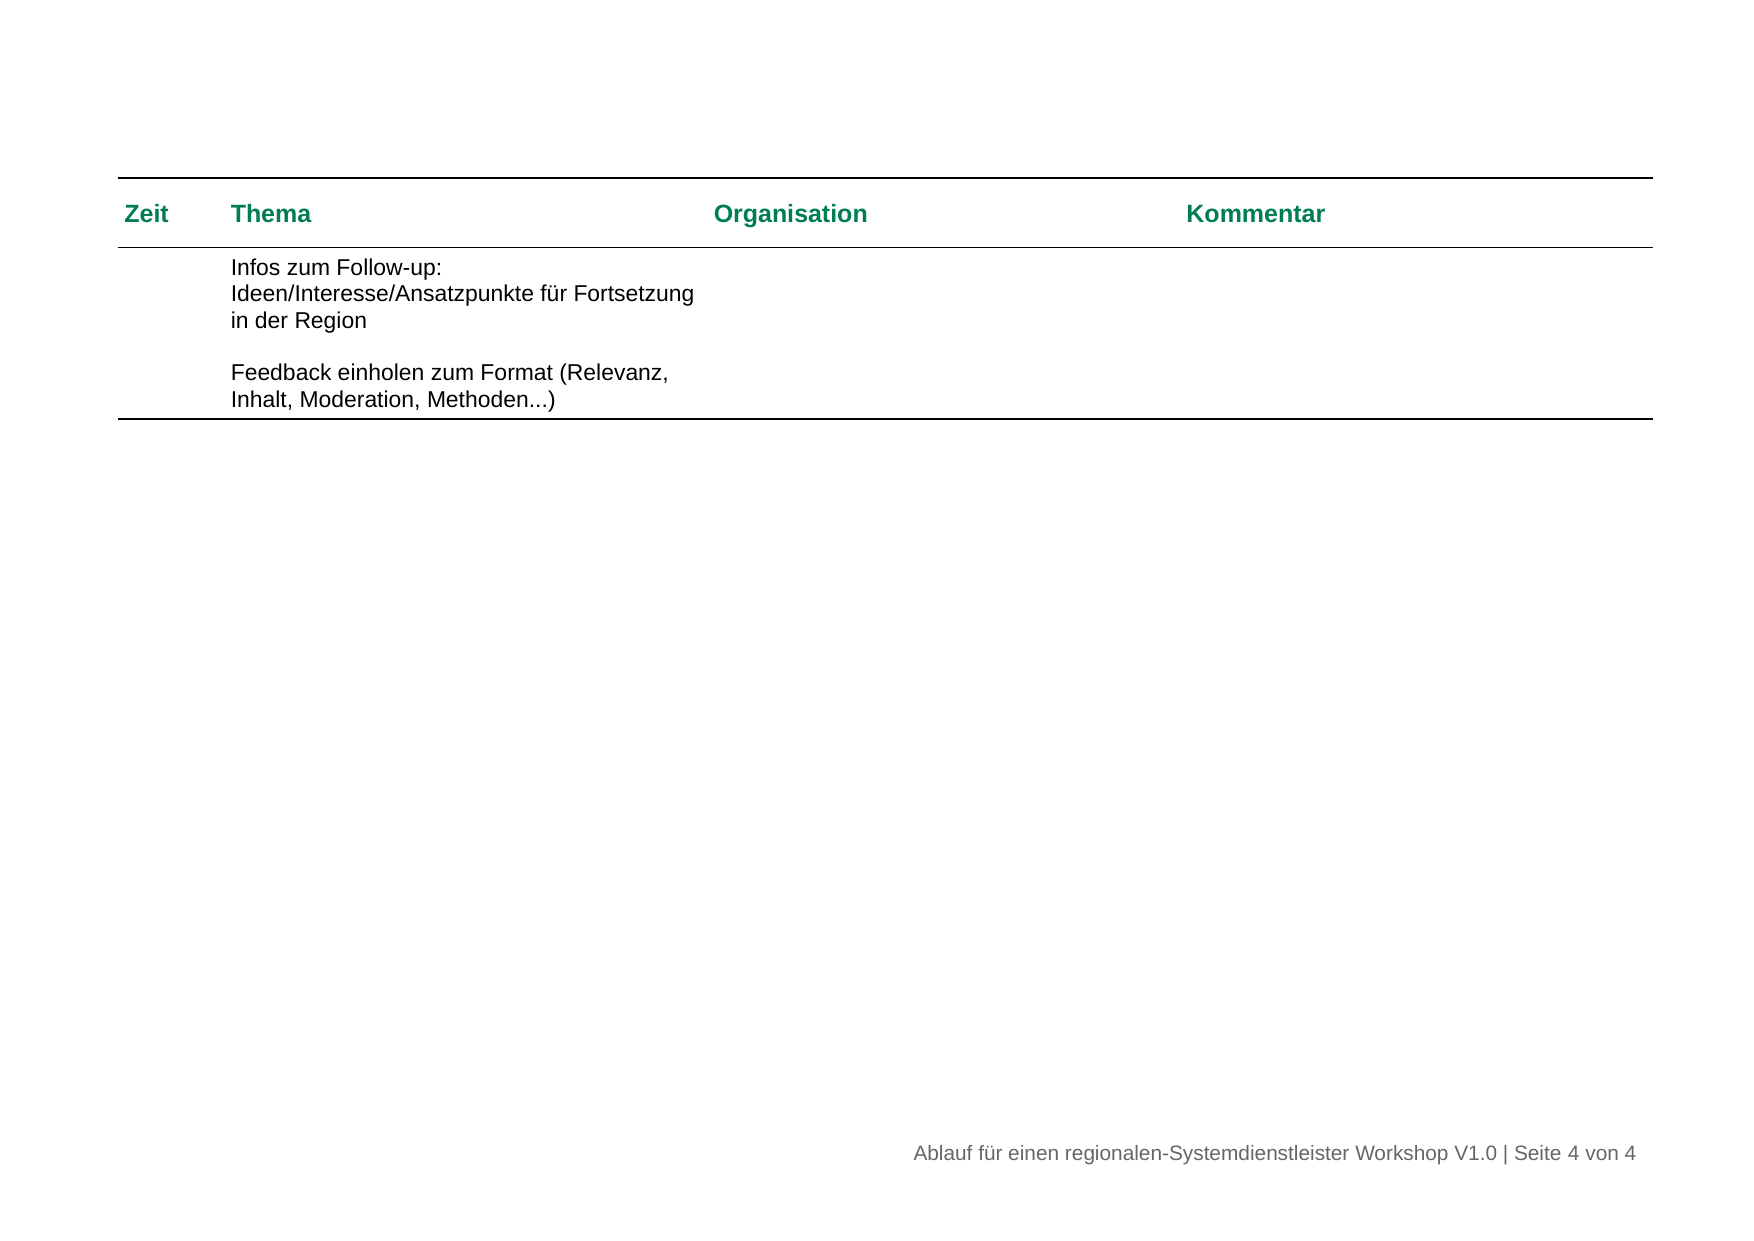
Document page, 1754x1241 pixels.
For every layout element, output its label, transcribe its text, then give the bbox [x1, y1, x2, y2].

table_header Thema [225, 179, 708, 246]
table_cell Infos zum Follow-up: Ideen/Interesse/Ansatzpunkte für Fortsetzung in der Region Feedback einholen zum Format (Relevanz, Inhalt, Moderation, Methoden...) [225, 248, 708, 418]
table_header Zeit [118, 179, 225, 246]
table_cell [1180, 248, 1653, 418]
table_cell [118, 248, 225, 418]
table_header Organisation [708, 179, 1180, 246]
table_cell [708, 248, 1180, 418]
table_header Kommentar [1180, 179, 1653, 246]
